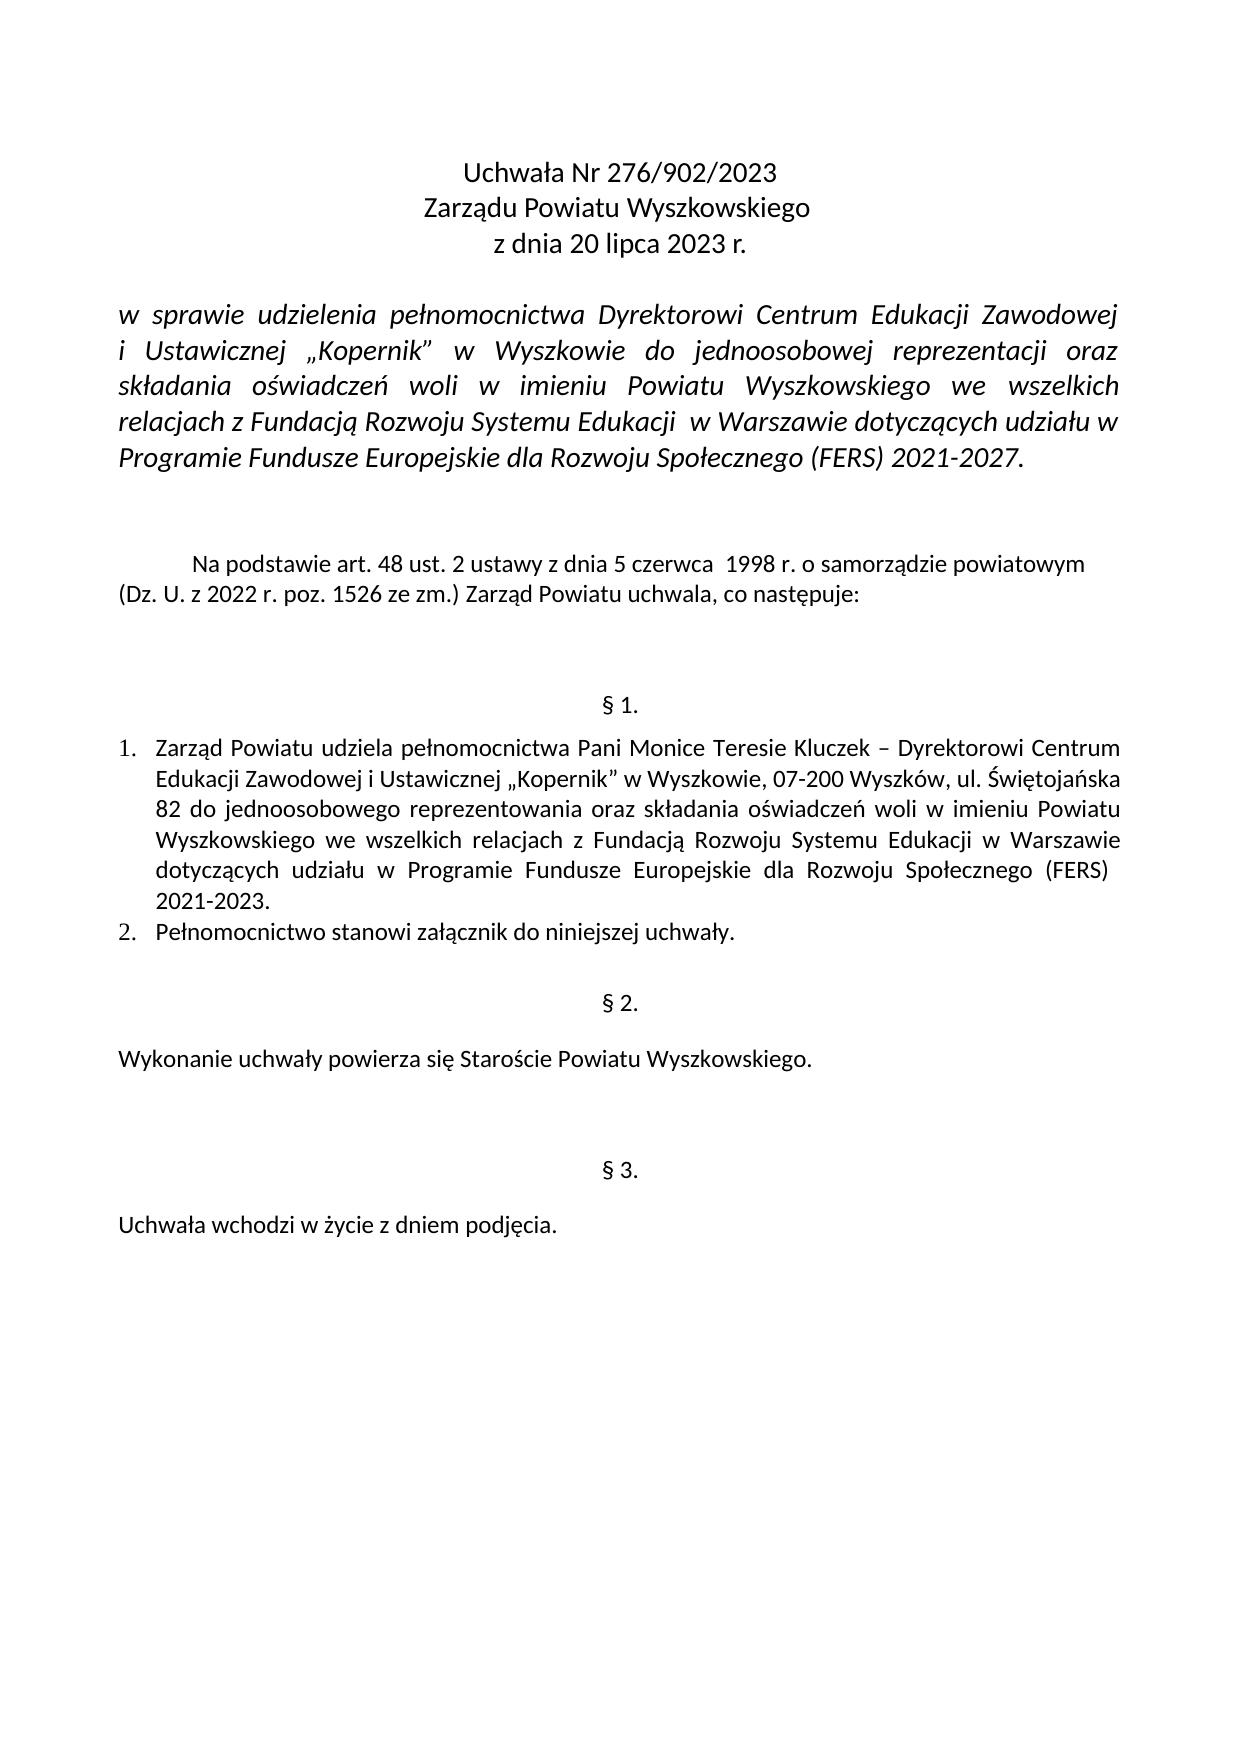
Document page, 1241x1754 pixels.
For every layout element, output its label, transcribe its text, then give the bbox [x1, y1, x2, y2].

text w sprawie udzielenia pełnomocnictwa Dyrektorowi Centrum Edukacji Zawodowej i Ustawicznej „Kopernik” w Wyszkowie do jednoosobowej reprezentacji oraz składania oświadczeń woli w imieniu Powiatu Wyszkowskiego we wszelkich relacjach z Fundacją Rozwoju Systemu Edukacji w Warszawie dotyczących udziału w Programie Fundusze Europejskie dla Rozwoju Społecznego (FERS) 2021-2027. [118, 296, 1122, 474]
subtitle Uchwała Nr 276/902/2023 [118, 154, 1122, 189]
subtitle z dnia 20 lipca 2023 r. [118, 225, 1122, 261]
list Pełnomocnictwo stanowi załącznik do niniejszej uchwały. [118, 916, 1122, 946]
text Na podstawie art. 48 ust. 2 ustawy z dnia 5 czerwca 1998 r. o samorządzie powiatowym (Dz. U. z 2022 r. poz. 1526 ze zm.) Zarząd Powiatu uchwala, co następuje: [118, 548, 1122, 609]
text Uchwała wchodzi w życie z dniem podjęcia. [118, 1209, 1122, 1240]
subtitle Zarządu Powiatu Wyszkowskiego [118, 189, 1122, 225]
text Wykonanie uchwały powierza się Staroście Powiatu Wyszkowskiego. [118, 1043, 1122, 1073]
text § 1. [118, 689, 1122, 720]
list Zarząd Powiatu udziela pełnomocnictwa Pani Monice Teresie Kluczek – Dyrektorowi Centrum Edukacji Zawodowej i Ustawicznej „Kopernik” w Wyszkowie, 07-200 Wyszków, ul. Świętojańska 82 do jednoosobowego reprezentowania oraz składania oświadczeń woli w imieniu Powiatu Wyszkowskiego we wszelkich relacjach z Fundacją Rozwoju Systemu Edukacji w Warszawie dotyczących udziału w Programie Fundusze Europejskie dla Rozwoju Społecznego (FERS) 2021-2023. [118, 732, 1122, 916]
text § 2. [118, 987, 1122, 1018]
text § 3. [118, 1154, 1122, 1184]
